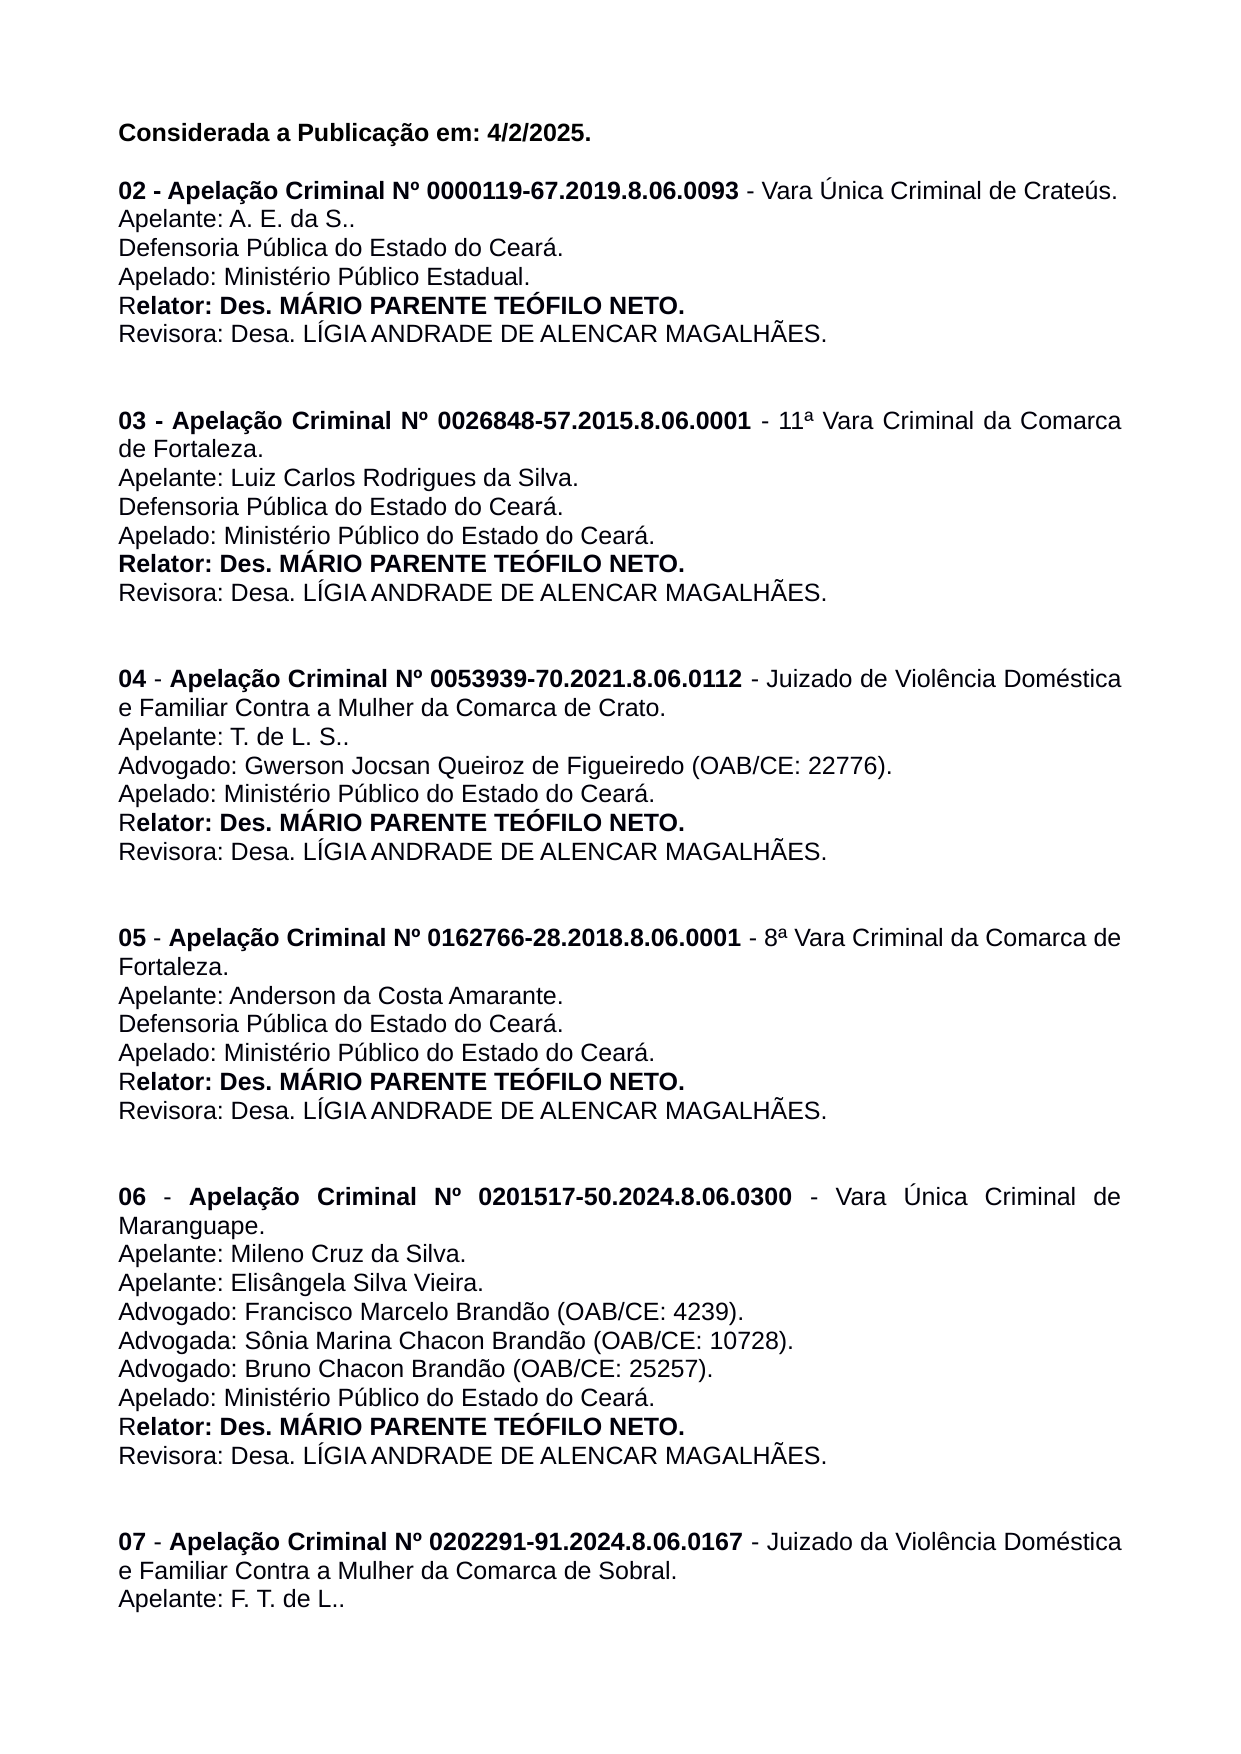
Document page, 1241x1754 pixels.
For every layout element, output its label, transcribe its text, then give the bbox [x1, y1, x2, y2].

text 05 - Apelação Criminal Nº 0162766-28.2018.8.06.0001 - 8ª Vara Criminal da Comarca de Fortaleza. [118, 923, 1122, 981]
text Apelante: Elisângela Silva Vieira. [118, 1268, 1122, 1297]
text Defensoria Pública do Estado do Ceará. [118, 492, 1122, 521]
text Defensoria Pública do Estado do Ceará. [118, 233, 1122, 262]
text Relator: Des. MÁRIO PARENTE TEÓFILO NETO. [118, 291, 1122, 319]
text 04 - Apelação Criminal Nº 0053939-70.2021.8.06.0112 - Juizado de Violência Doméstica e Familiar Contra a Mulher da Comarca de Crato. [118, 664, 1122, 722]
text Relator: Des. MÁRIO PARENTE TEÓFILO NETO. [118, 808, 1122, 837]
text Apelante: Luiz Carlos Rodrigues da Silva. [118, 463, 1122, 492]
text Advogado: Francisco Marcelo Brandão (OAB/CE: 4239). [118, 1297, 1122, 1326]
text Apelado: Ministério Público Estadual. [118, 262, 1122, 291]
text Considerada a Publicação em: 4/2/2025. [118, 118, 1122, 147]
text 03 - Apelação Criminal Nº 0026848-57.2015.8.06.0001 - 11ª Vara Criminal da Comarca de Fortaleza. [118, 406, 1122, 463]
text 07 - Apelação Criminal Nº 0202291-91.2024.8.06.0167 - Juizado da Violência Doméstica e Familiar Contra a Mulher da Comarca de Sobral. [118, 1527, 1122, 1584]
text Revisora: Desa. LÍGIA ANDRADE DE ALENCAR MAGALHÃES. [118, 578, 1122, 607]
text Relator: Des. MÁRIO PARENTE TEÓFILO NETO. [118, 1067, 1122, 1096]
text Revisora: Desa. LÍGIA ANDRADE DE ALENCAR MAGALHÃES. [118, 319, 1122, 348]
text Revisora: Desa. LÍGIA ANDRADE DE ALENCAR MAGALHÃES. [118, 837, 1122, 866]
text Apelado: Ministério Público do Estado do Ceará. [118, 1383, 1122, 1412]
text Revisora: Desa. LÍGIA ANDRADE DE ALENCAR MAGALHÃES. [118, 1096, 1122, 1124]
text Apelante: A. E. da S.. [118, 204, 1122, 233]
text Apelante: Anderson da Costa Amarante. [118, 981, 1122, 1009]
text Apelado: Ministério Público do Estado do Ceará. [118, 779, 1122, 808]
text Advogado: Gwerson Jocsan Queiroz de Figueiredo (OAB/CE: 22776). [118, 751, 1122, 779]
text Advogada: Sônia Marina Chacon Brandão (OAB/CE: 10728). [118, 1326, 1122, 1354]
text Apelante: F. T. de L.. [118, 1584, 1122, 1613]
text 06 - Apelação Criminal Nº 0201517-50.2024.8.06.0300 - Vara Única Criminal de Maranguape. [118, 1182, 1122, 1239]
text Apelado: Ministério Público do Estado do Ceará. [118, 521, 1122, 549]
text Advogado: Bruno Chacon Brandão (OAB/CE: 25257). [118, 1354, 1122, 1383]
text 02 - Apelação Criminal Nº 0000119-67.2019.8.06.0093 - Vara Única Criminal de Crateús. [118, 176, 1122, 204]
text Apelante: Mileno Cruz da Silva. [118, 1239, 1122, 1268]
text Apelado: Ministério Público do Estado do Ceará. [118, 1038, 1122, 1067]
text Revisora: Desa. LÍGIA ANDRADE DE ALENCAR MAGALHÃES. [118, 1441, 1122, 1469]
text Apelante: T. de L. S.. [118, 722, 1122, 751]
text Defensoria Pública do Estado do Ceará. [118, 1009, 1122, 1038]
text Relator: Des. MÁRIO PARENTE TEÓFILO NETO. [118, 1412, 1122, 1441]
text Relator: Des. MÁRIO PARENTE TEÓFILO NETO. [118, 549, 1122, 578]
